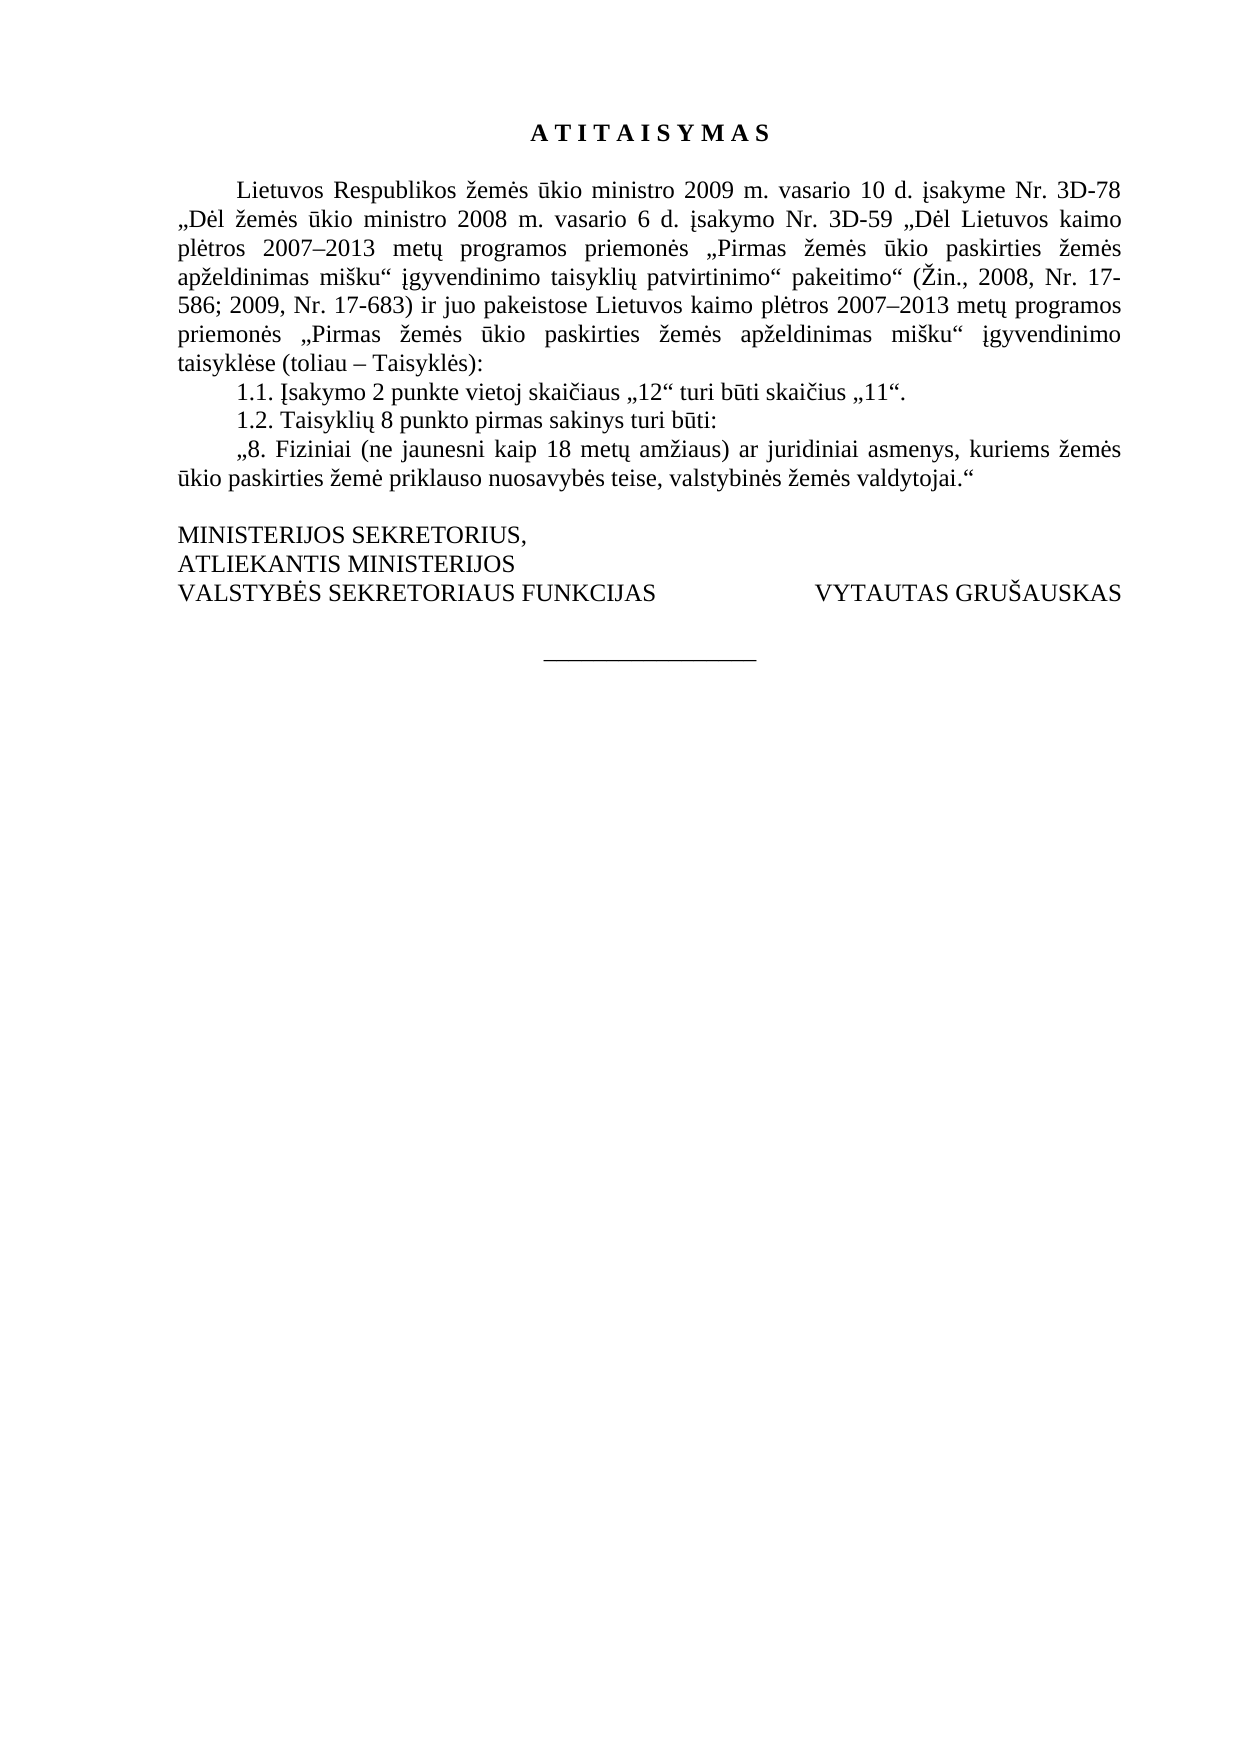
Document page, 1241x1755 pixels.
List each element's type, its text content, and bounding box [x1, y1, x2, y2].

text Lietuvos Respublikos žemės ūkio ministro 2009 m. vasario 10 d. įsakyme Nr. 3D-78 „Dėl žemės ūkio ministro 2008 m. vasario 6 d. įsakymo Nr. 3D-59 „Dėl Lietuvos kaimo plėtros 2007–2013 metų programos priemonės „Pirmas žemės ūkio paskirties žemės apželdinimas mišku“ įgyvendinimo taisyklių patvirtinimo“ pakeitimo“ (Žin., 2008, Nr. 17-586; 2009, Nr. 17-683) ir juo pakeistose Lietuvos kaimo plėtros 2007–2013 metų programos priemonės „Pirmas žemės ūkio paskirties žemės apželdinimas mišku“ įgyvendinimo taisyklėse (toliau – Taisyklės): [177, 176, 1122, 377]
text ATITAISYMAS [177, 118, 1122, 147]
text „8. Fiziniai (ne jaunesni kaip 18 metų amžiaus) ar juridiniai asmenys, kuriems žemės ūkio paskirties žemė priklauso nuosavybės teise, valstybinės žemės valdytojai.“ [177, 434, 1122, 492]
text 1.1. Įsakymo 2 punkte vietoj skaičiaus „12“ turi būti skaičius „11“. [177, 377, 1122, 406]
text MINISTERIJOS SEKRETORIUS, [177, 521, 1122, 549]
text ATLIEKANTIS MINISTERIJOS VALSTYBĖS SEKRETORIAUS FUNKCIJAS VYTAUTAS GRUŠAUSKAS [177, 549, 1122, 607]
text 1.2. Taisyklių 8 punkto pirmas sakinys turi būti: [177, 406, 1122, 434]
text _________________ [177, 636, 1122, 664]
